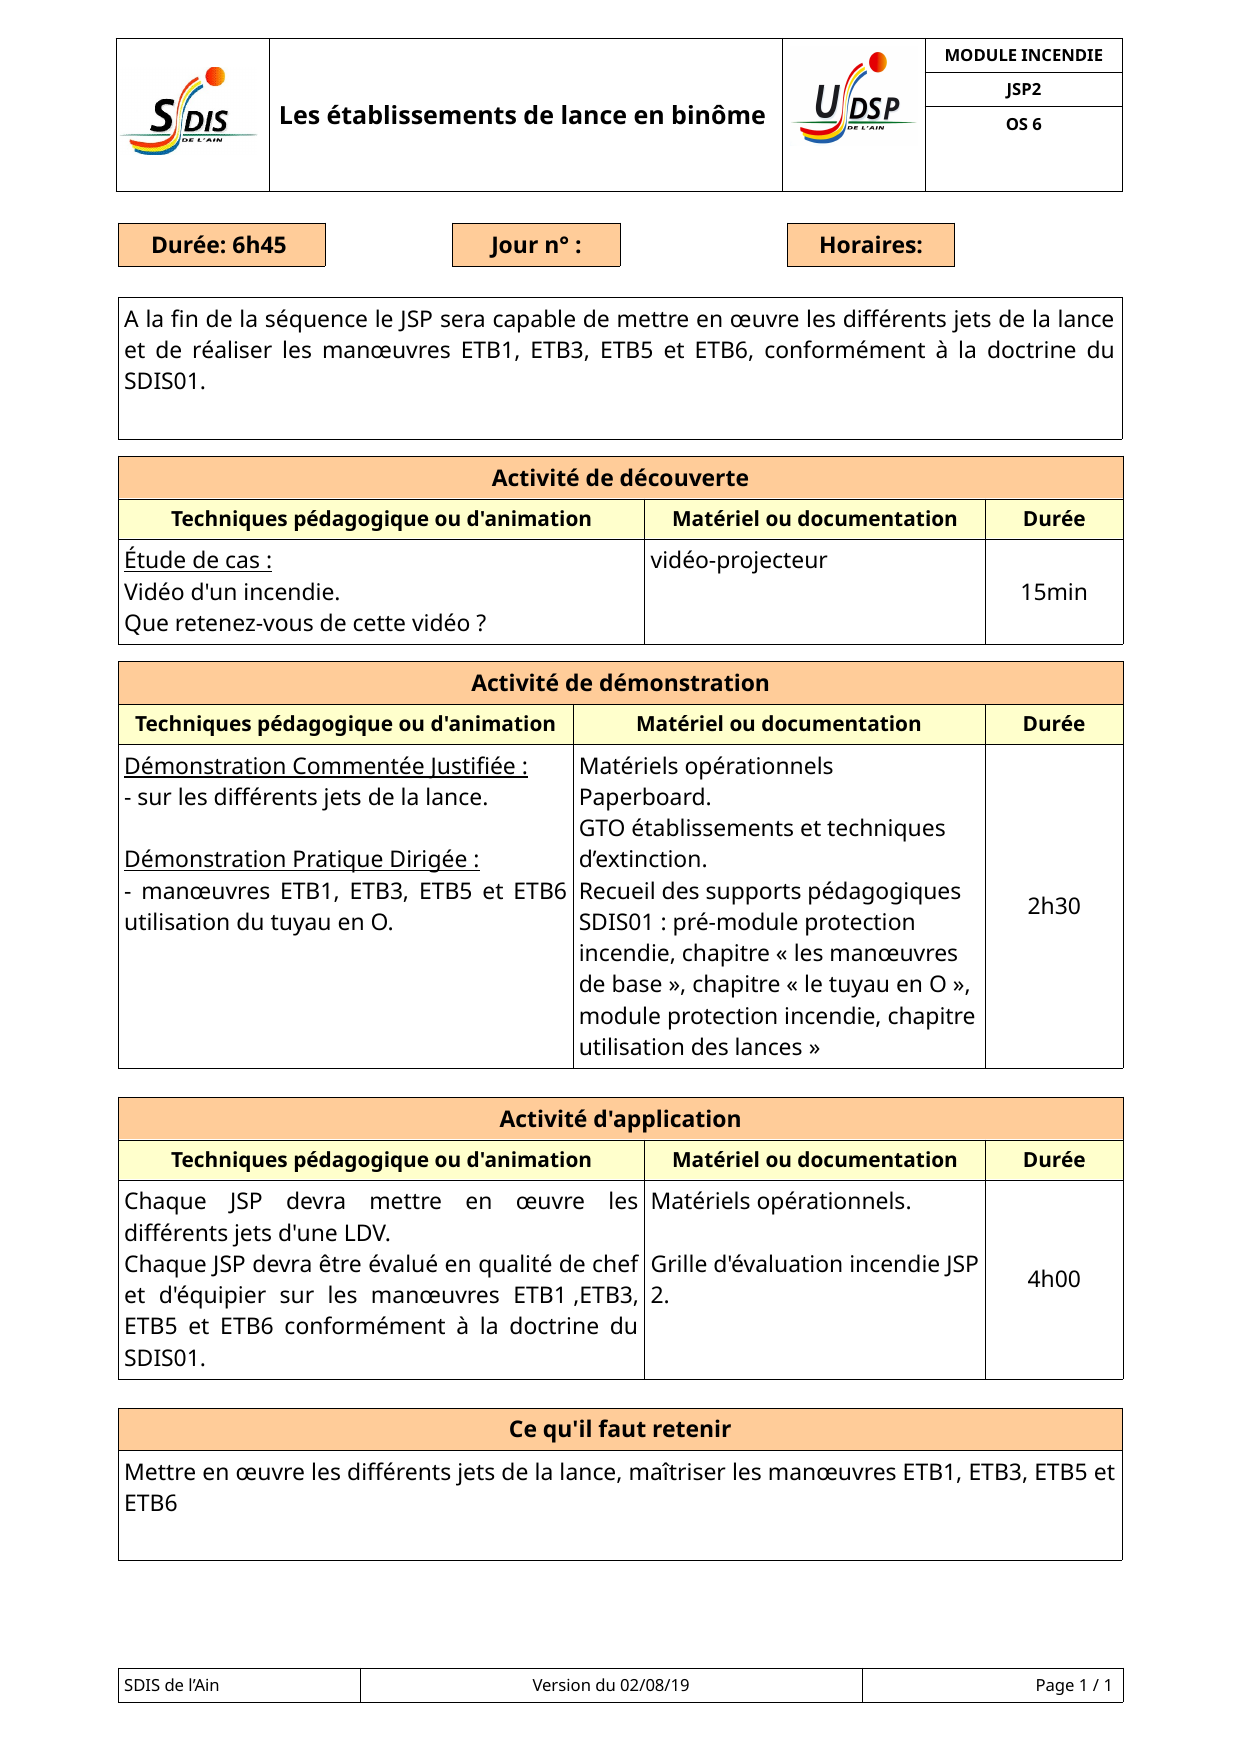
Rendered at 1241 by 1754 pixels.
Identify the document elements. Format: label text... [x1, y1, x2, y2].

table_cell Techniques pédagogique ou d'animation [119, 500, 644, 538]
picture [789, 46, 918, 146]
table_cell Matériel ou documentation [645, 1141, 985, 1179]
table_header Horaires: [788, 224, 954, 266]
table_header [955, 223, 1122, 266]
table_cell 15min [986, 540, 1123, 644]
table_header A la fin de la séquence le JSP sera capable de mettre en œuvre les différents jets de la lance et de réaliser les manœuvres ETB1, ETB3, ETB5 et ETB6, conformément à la doctrine du SDIS01. [119, 298, 1122, 438]
table_cell Démonstration Commentée Justifiée : - sur les différents jets de la lance. Démonstration Pratique Dirigée : - manœuvres ETB1, ETB3, ETB5 et ETB6 utilisation du tuyau en O. [119, 745, 573, 1068]
table_header [117, 39, 269, 191]
table_cell vidéo-projecteur [645, 540, 985, 644]
table_cell Matériels opérationnels. Grille d'évaluation incendie JSP 2. [645, 1181, 985, 1378]
table_cell Matériel ou documentation [645, 500, 985, 538]
table_header Activité d'application [119, 1098, 1123, 1139]
table_cell Mettre en œuvre les différents jets de la lance, maîtriser les manœuvres ETB1, ETB3, ETB5 et ETB6 [119, 1451, 1122, 1560]
table_header MODULE INCENDIE [926, 39, 1122, 72]
table_cell JSP2 [926, 73, 1122, 106]
table_header Jour n° : [453, 224, 620, 266]
table_cell Durée [986, 705, 1123, 744]
table_header Activité de découverte [119, 457, 1123, 498]
table_header Ce qu'il faut retenir [119, 1409, 1122, 1450]
table_header [326, 223, 452, 266]
table_header [783, 39, 925, 191]
table_cell Durée [986, 500, 1123, 538]
table_cell Chaque JSP devra mettre en œuvre les différents jets d'une LDV. Chaque JSP devra être évalué en qualité de chef et d'équipier sur les manœuvres ETB1 ,ETB3, ETB5 et ETB6 conformément à la doctrine du SDIS01. [119, 1181, 644, 1378]
table_header Durée: 6h45 [119, 224, 325, 266]
picture [119, 67, 258, 155]
table_cell 4h00 [986, 1181, 1123, 1378]
table_cell OS 6 [926, 107, 1122, 191]
table_cell Matériels opérationnels Paperboard. GTO établissements et techniques d’extinction. Recueil des supports pédagogiques SDIS01 : pré-module protection incendie, chapitre « les manœuvres de base », chapitre « le tuyau en O », module protection incendie, chapitre utilisation des lances » [574, 745, 985, 1068]
table_header Les établissements de lance en binôme [270, 39, 782, 191]
table_header [621, 223, 787, 266]
table_cell Matériel ou documentation [574, 705, 985, 744]
table_cell Étude de cas : Vidéo d'un incendie. Que retenez-vous de cette vidéo ? [119, 540, 644, 644]
table_cell 2h30 [986, 745, 1123, 1068]
table_cell Techniques pédagogique ou d'animation [119, 705, 573, 744]
table_cell Techniques pédagogique ou d'animation [119, 1141, 644, 1179]
table_cell Durée [986, 1141, 1123, 1179]
table_header Activité de démonstration [119, 662, 1123, 704]
